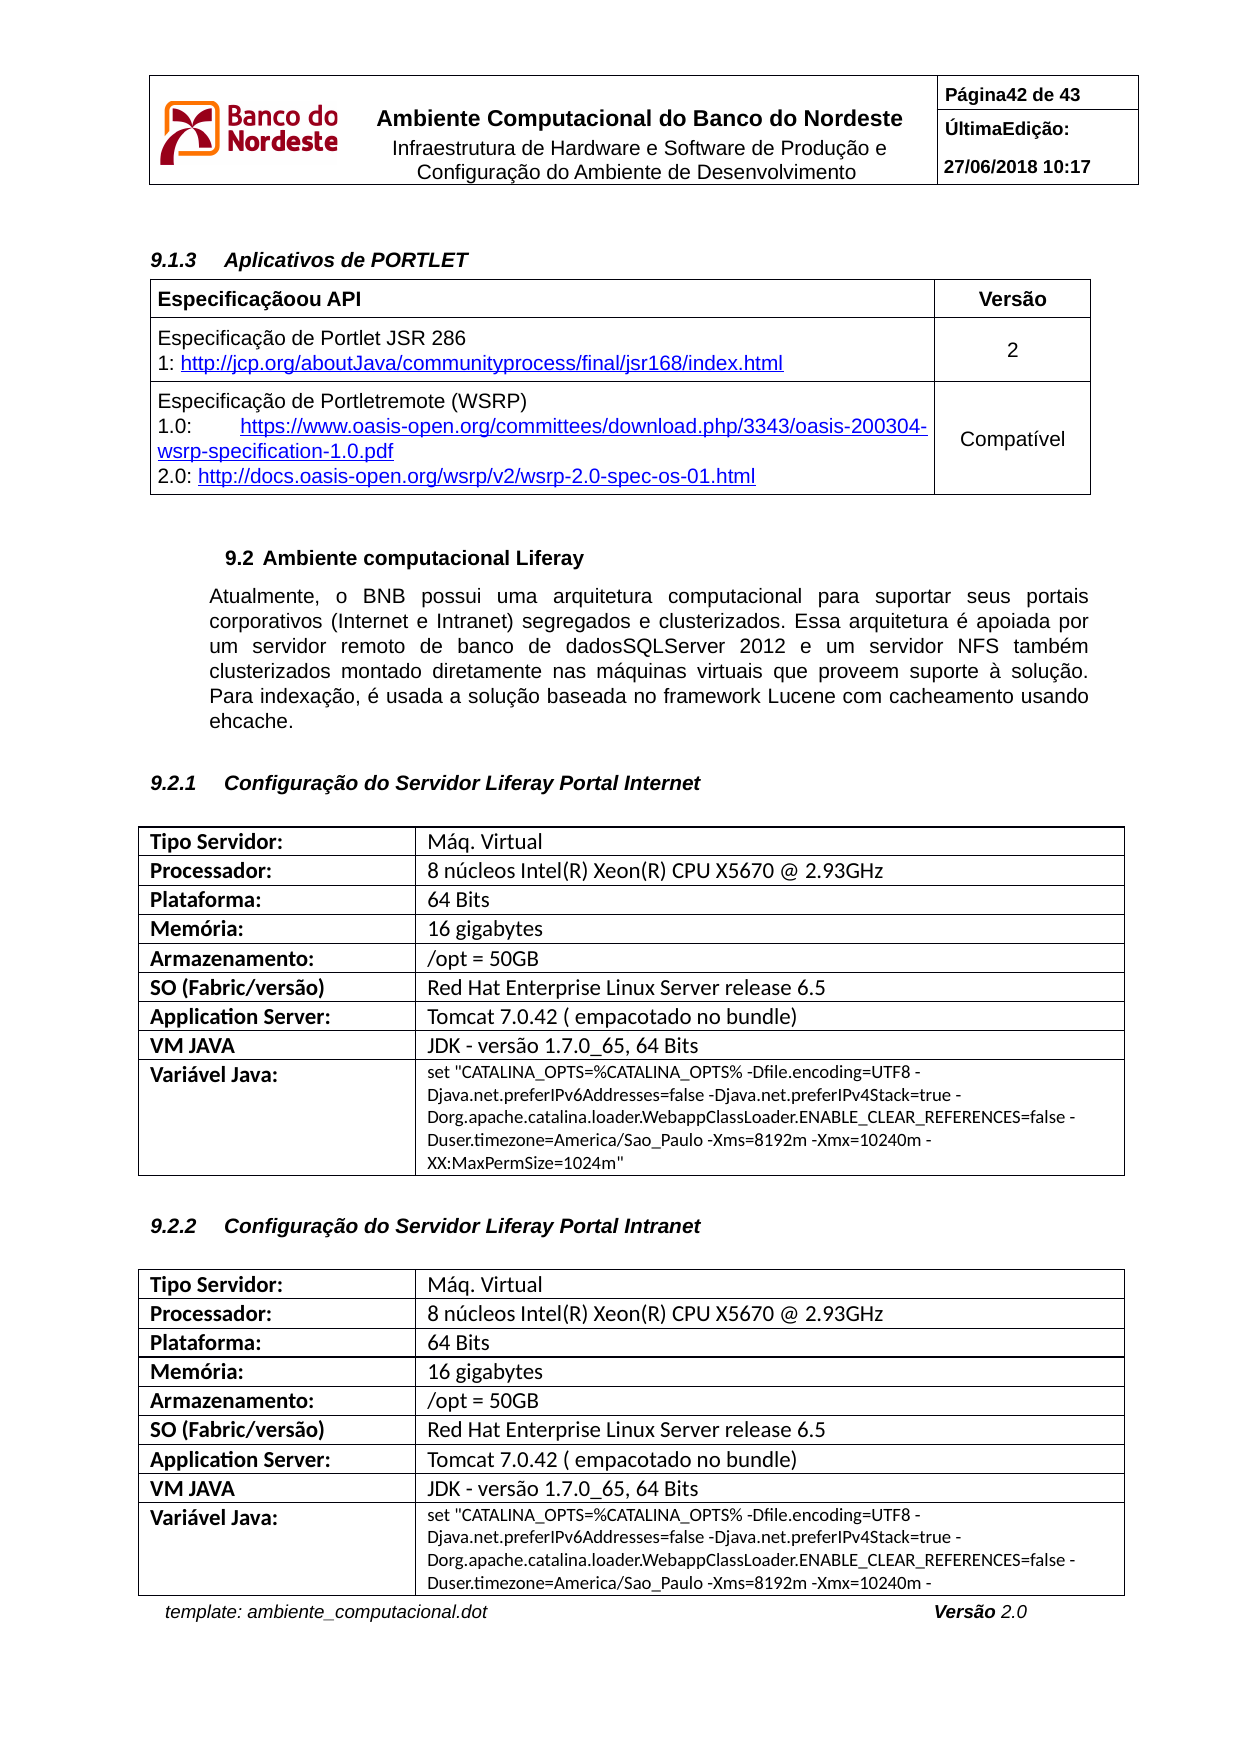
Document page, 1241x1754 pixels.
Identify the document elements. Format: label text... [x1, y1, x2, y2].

table_cell Processador: [139, 856, 415, 884]
text Atualmente, o BNB possui uma arquitetura computacional para suportar seus portais corporativos (Internet e Intranet) segregados e clusterizados. Essa arquitetura é apoiada por um servidor remoto de banco de dadosSQLServer 2012 e um servidor NFS também clusterizados montado diretamente nas máquinas virtuais que proveem suporte à solução. Para indexação, é usada a solução baseada no framework Lucene com cacheamento usando ehcache. [209, 583, 1090, 733]
subtitle Aplicativos de PORTLET [150, 247, 1090, 272]
table_cell Plataforma: [139, 1329, 415, 1356]
table_cell JDK - versão 1.7.0_65, 64 Bits [416, 1031, 1124, 1059]
table_cell Red Hat Enterprise Linux Server release 6.5 [416, 973, 1124, 1001]
table_cell Tomcat 7.0.42 ( empacotado no bundle) [416, 1445, 1124, 1473]
table_cell Application Server: [139, 1445, 415, 1473]
table_cell 16 gigabytes [416, 1358, 1124, 1386]
table_cell Application Server: [139, 1002, 415, 1030]
table_cell Especificação de Portletremote (WSRP) 1.0: https://www.oasis-open.org/committees/download.php/3343/oasis-200304-wsrp-specification-1.0.pdf 2.0: http://docs.oasis-open.org/wsrp/v2/wsrp-2.0-spec-os-01.html [151, 382, 934, 494]
table_cell 8 núcleos Intel(R) Xeon(R) CPU X5670 @ 2.93GHz [416, 1299, 1124, 1327]
table_cell Plataforma: [139, 886, 415, 913]
table_header Versão [935, 280, 1090, 317]
table_cell Especificação de Portlet JSR 286 1: http://jcp.org/aboutJava/communityprocess/final/jsr168/index.html [151, 318, 934, 381]
picture [160, 101, 338, 165]
table_cell Processador: [139, 1299, 415, 1327]
table_cell SO (Fabric/versão) [139, 973, 415, 1001]
table_cell Red Hat Enterprise Linux Server release 6.5 [416, 1416, 1124, 1444]
subtitle Configuração do Servidor Liferay Portal Intranet [150, 1213, 1090, 1238]
table_cell Variável Java: [139, 1060, 415, 1174]
table_header Máq. Virtual [416, 828, 1124, 855]
table_cell Compatível [935, 382, 1090, 494]
table_cell VM JAVA [139, 1031, 415, 1059]
table_cell Memória: [139, 1358, 415, 1386]
table_cell /opt = 50GB [416, 944, 1124, 972]
table_cell 2 [935, 318, 1090, 381]
table_cell VM JAVA [139, 1474, 415, 1502]
table_cell SO (Fabric/versão) [139, 1416, 415, 1444]
table_header Tipo Servidor: [139, 1270, 415, 1298]
table_cell 16 gigabytes [416, 915, 1124, 943]
table_header Tipo Servidor: [139, 828, 415, 855]
table_cell Tomcat 7.0.42 ( empacotado no bundle) [416, 1002, 1124, 1030]
table_cell Armazenamento: [139, 1387, 415, 1414]
table_cell 64 Bits [416, 1329, 1124, 1356]
subtitle Ambiente computacional Liferay [225, 545, 1090, 570]
table_cell /opt = 50GB [416, 1387, 1124, 1414]
table_cell 64 Bits [416, 886, 1124, 913]
table_header Máq. Virtual [416, 1270, 1124, 1298]
table_header Especificaçãoou API [151, 280, 934, 317]
subtitle Configuração do Servidor Liferay Portal Internet [150, 770, 1090, 795]
table_cell 8 núcleos Intel(R) Xeon(R) CPU X5670 @ 2.93GHz [416, 856, 1124, 884]
table_cell set "CATALINA_OPTS=%CATALINA_OPTS% -Dfile.encoding=UTF8 -Djava.net.preferIPv6Addresses=false -Djava.net.preferIPv4Stack=true -Dorg.apache.catalina.loader.WebappClassLoader.ENABLE_CLEAR_REFERENCES=false -Duser.timezone=America/Sao_Paulo -Xms=8192m -Xmx=10240m -XX:MaxPermSize=1024m" [416, 1060, 1124, 1174]
table_cell Armazenamento: [139, 944, 415, 972]
table_cell JDK - versão 1.7.0_65, 64 Bits [416, 1474, 1124, 1502]
table_cell Memória: [139, 915, 415, 943]
table_cell Variável Java: [139, 1503, 415, 1594]
table_cell set "CATALINA_OPTS=%CATALINA_OPTS% -Dfile.encoding=UTF8 -Djava.net.preferIPv6Addresses=false -Djava.net.preferIPv4Stack=true -Dorg.apache.catalina.loader.WebappClassLoader.ENABLE_CLEAR_REFERENCES=false -Duser.timezone=America/Sao_Paulo -Xms=8192m -Xmx=10240m [416, 1503, 1124, 1594]
